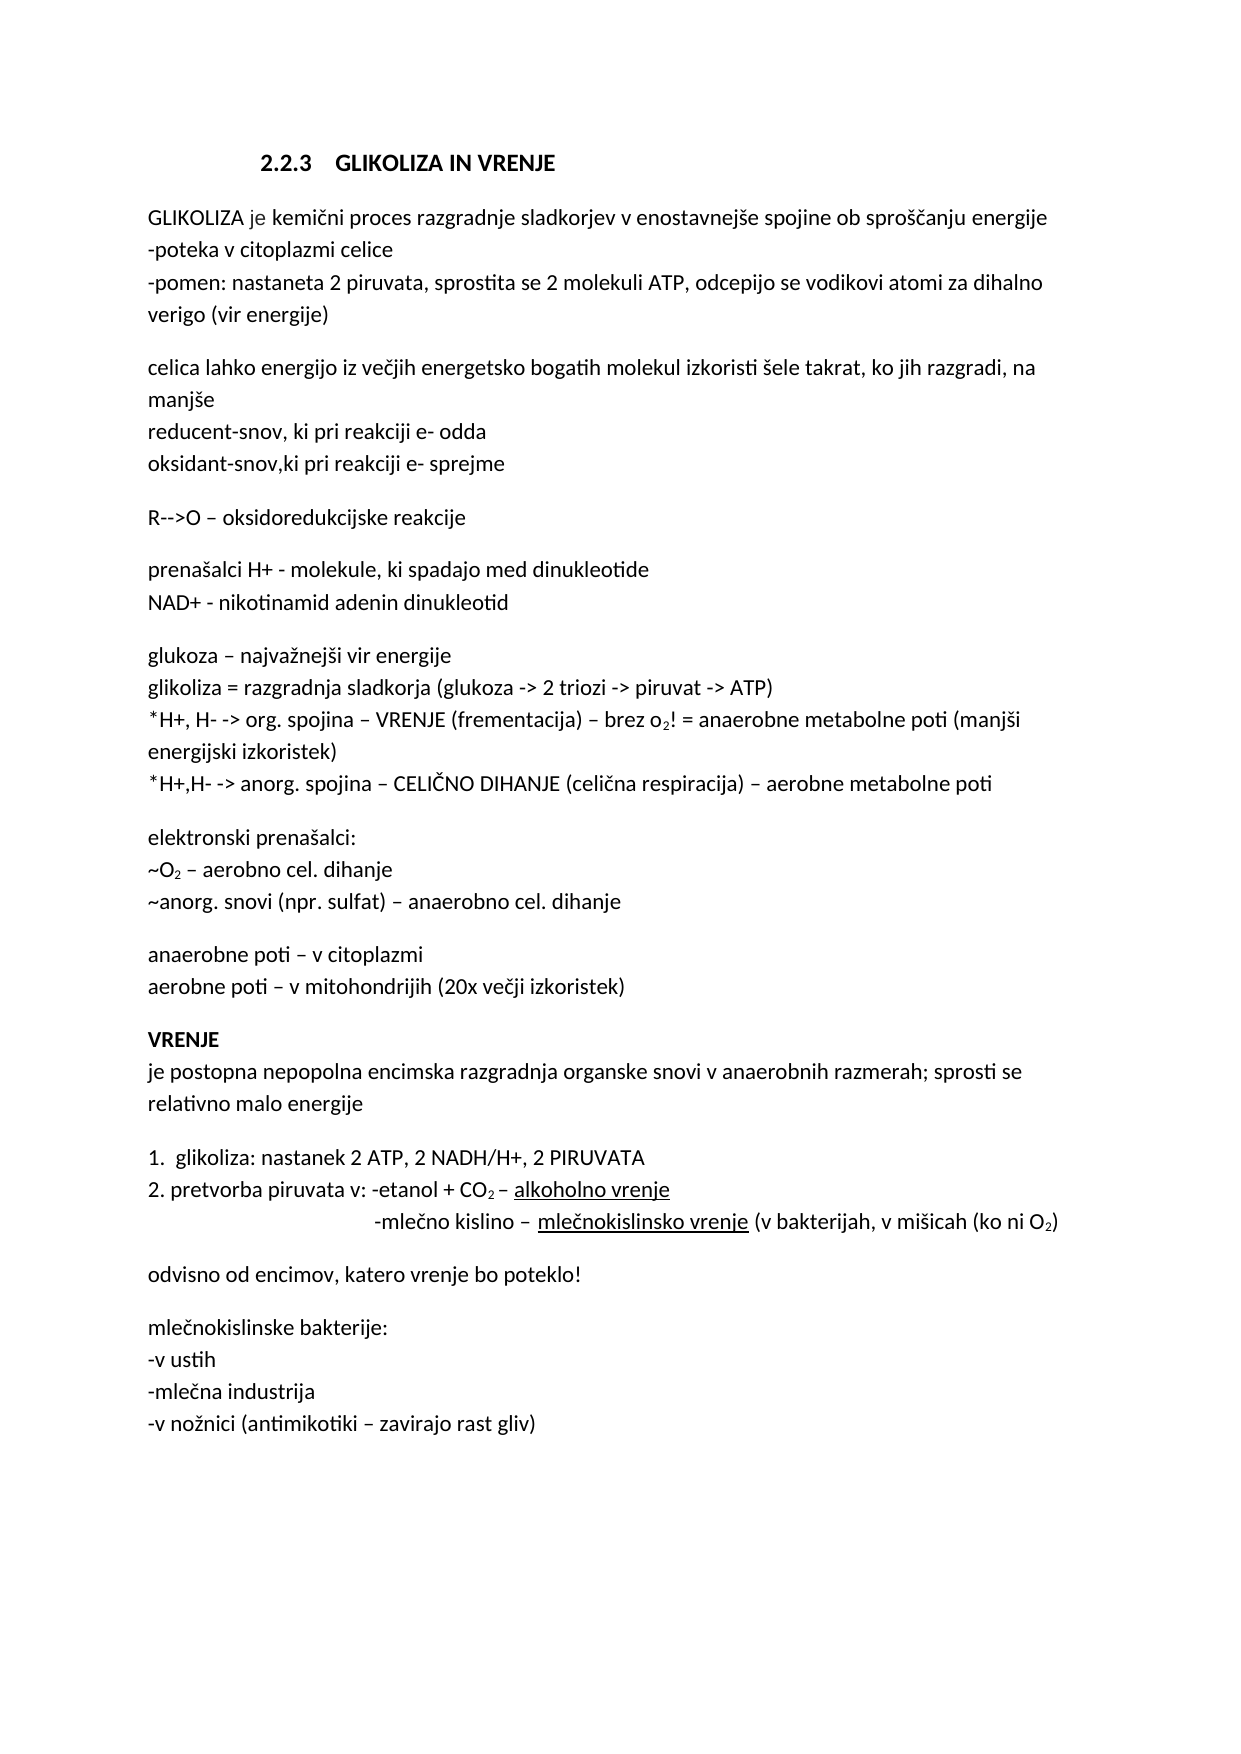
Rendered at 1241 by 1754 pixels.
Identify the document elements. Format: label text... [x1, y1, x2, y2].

text VRENJE je postopna nepopolna encimska razgradnja organske snovi v anaerobnih razmerah; sprosti se relativno malo energije [148, 1025, 1093, 1118]
text glukoza – najvažnejši vir energije glikoliza = razgradnja sladkorja (glukoza -> 2 triozi -> piruvat -> ATP) *H+, H- -> org. spojina – VRENJE (frementacija) – brez o2! = anaerobne metabolne poti (manjši energijski izkoristek) *H+,H- -> anorg. spojina – CELIČNO DIHANJE (celična respiracija) – aerobne metabolne poti [148, 641, 1093, 798]
text celica lahko energijo iz večjih energetsko bogatih molekul izkoristi šele takrat, ko jih razgradi, na manjše reducent-snov, ki pri reakciji e- odda oksidant-snov,ki pri reakciji e- sprejme [148, 353, 1093, 478]
text anaerobne poti – v citoplazmi aerobne poti – v mitohondrijih (20x večji izkoristek) [148, 940, 1093, 1000]
text elektronski prenašalci: ~O2 – aerobno cel. dihanje ~anorg. snovi (npr. sulfat) – anaerobno cel. dihanje [148, 823, 1093, 915]
text R-->O – oksidoredukcijske reakcije [148, 503, 1093, 531]
text GLIKOLIZA je kemični proces razgradnje sladkorjev v enostavnejše spojine ob sproščanju energije -poteka v citoplazmi celice -pomen: nastaneta 2 piruvata, sprostita se 2 molekuli ATP, odcepijo se vodikovi atomi za dihalno verigo (vir energije) [148, 203, 1093, 328]
text odvisno od encimov, katero vrenje bo poteklo! [148, 1260, 1093, 1288]
text 1. glikoliza: nastanek 2 ATP, 2 NADH/H+, 2 PIRUVATA 2. pretvorba piruvata v: -etanol + CO2 – alkoholno vrenje -mlečno kislino – mlečnokislinsko vrenje (v bakterijah, v mišicah (ko ni O2) [148, 1143, 1093, 1235]
list GLIKOLIZA IN VRENJE [260, 148, 1093, 178]
text mlečnokislinske bakterije: -v ustih -mlečna industrija -v nožnici (antimikotiki – zavirajo rast gliv) [148, 1313, 1093, 1438]
text prenašalci H+ - molekule, ki spadajo med dinukleotide NAD+ - nikotinamid adenin dinukleotid [148, 556, 1093, 616]
